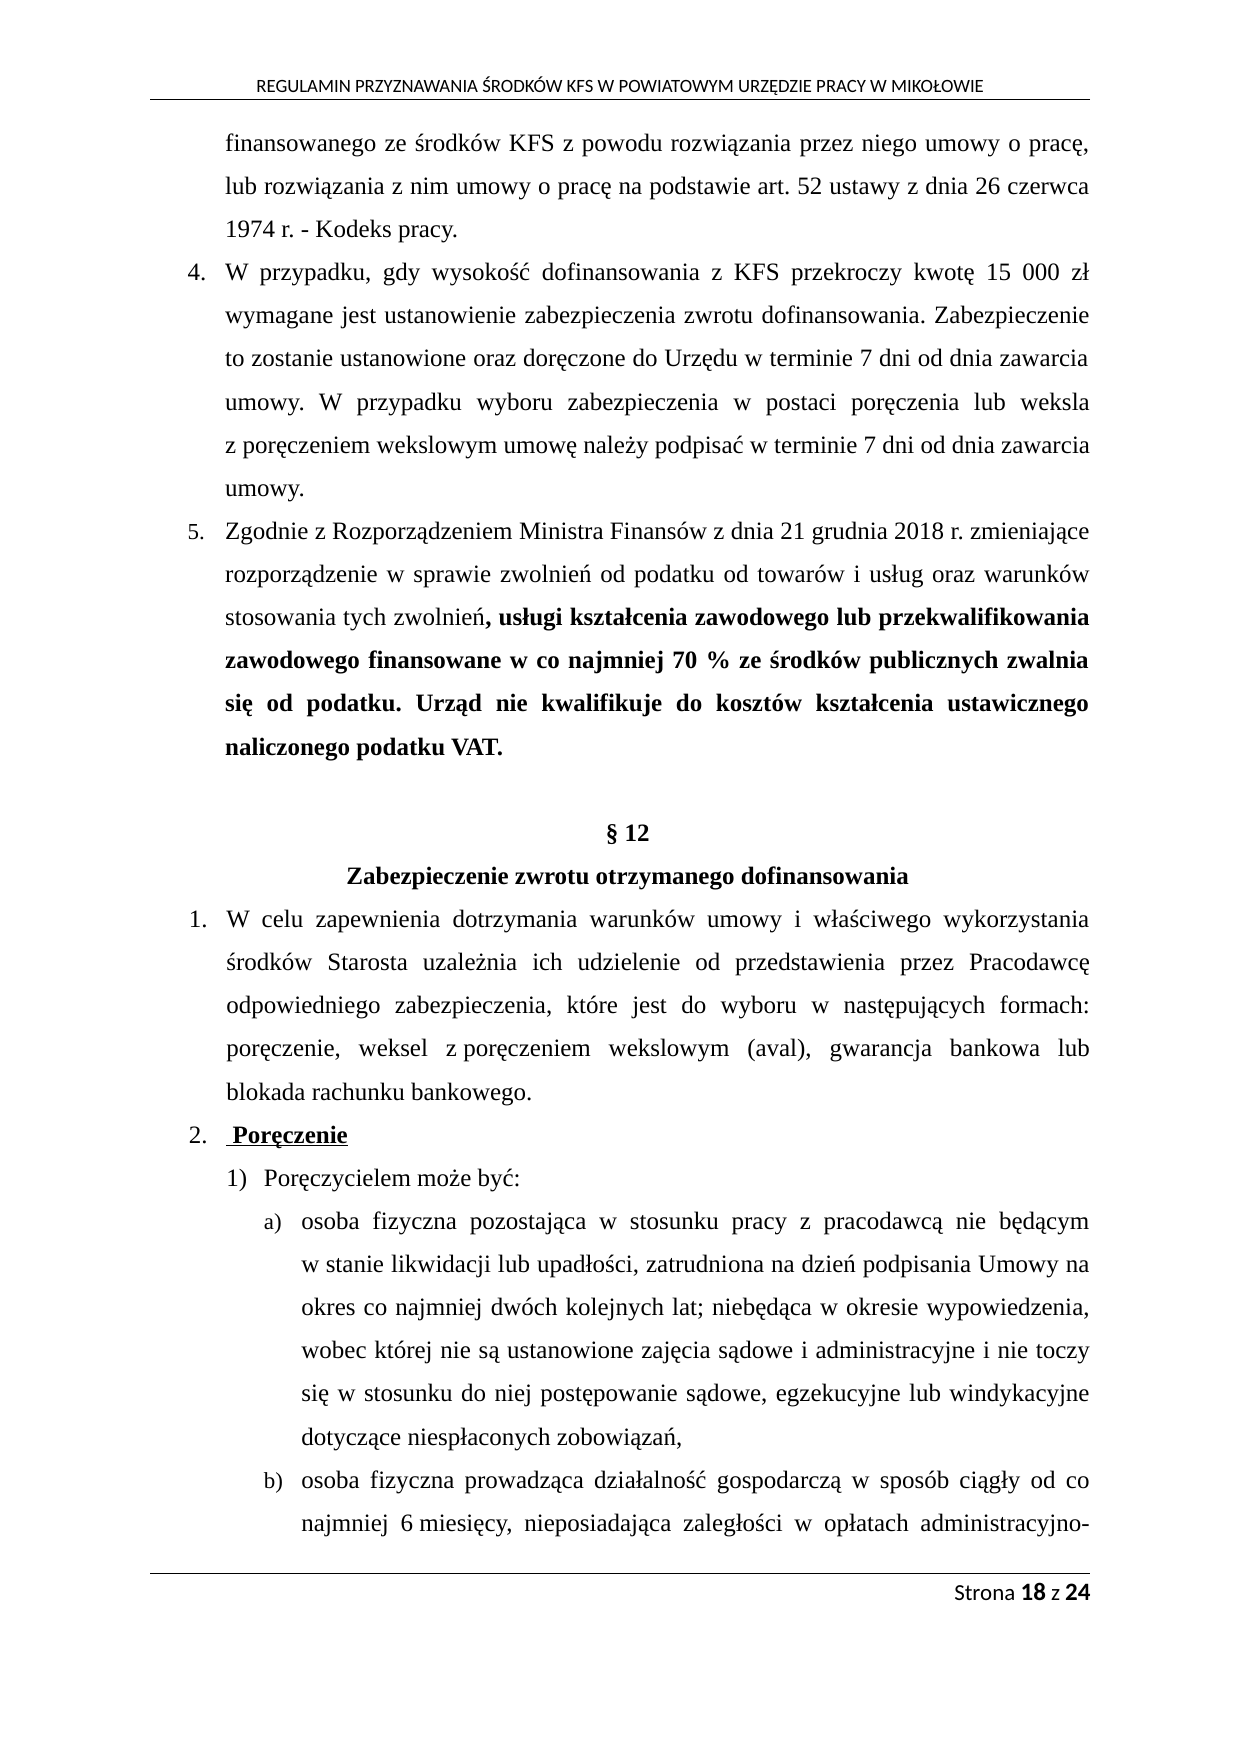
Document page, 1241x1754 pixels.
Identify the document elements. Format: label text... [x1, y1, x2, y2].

list osoba fizyczna prowadząca działalność gospodarczą w sposób ciągły od co najmniej 6 miesięcy, nieposiadająca zaległości w opłatach administracyjno- [264, 1465, 1090, 1537]
list W przypadku, gdy wysokość dofinansowania z KFS przekroczy kwotę 15 000 zł wymagane jest ustanowienie zabezpieczenia zwrotu dofinansowania. Zabezpieczenie to zostanie ustanowione oraz doręczone do Urzędu w terminie 7 dni od dnia zawarcia umowy. W przypadku wyboru zabezpieczenia w postaci poręczenia lub weksla z poręczeniem wekslowym umowę należy podpisać w terminie 7 dni od dnia zawarcia umowy. [187, 257, 1090, 502]
list W celu zapewnienia dotrzymania warunków umowy i właściwego wykorzystania środków Starosta uzależnia ich udzielenie od przedstawienia przez Pracodawcę odpowiedniego zabezpieczenia, które jest do wyboru w następujących formach: poręczenie, weksel z poręczeniem wekslowym (aval), gwarancja bankowa lub blokada rachunku bankowego. [189, 904, 1090, 1105]
list finansowanego ze środków KFS z powodu rozwiązania przez niego umowy o pracę, lub rozwiązania z nim umowy o pracę na podstawie art. 52 ustawy z dnia 26 czerwca 1974 r. - Kodeks pracy. [187, 128, 1090, 243]
list Zgodnie z Rozporządzeniem Ministra Finansów z dnia 21 grudnia 2018 r. zmieniające rozporządzenie w sprawie zwolnień od podatku od towarów i usług oraz warunków stosowania tych zwolnień, usługi kształcenia zawodowego lub przekwalifikowania zawodowego finansowane w co najmniej 70 % ze środków publicznych zwalnia się od podatku. Urząd nie kwalifikuje do kosztów kształcenia ustawicznego naliczonego podatku VAT. [187, 516, 1090, 760]
list Poręczenie [189, 1120, 1090, 1148]
list Poręczycielem może być: [226, 1163, 1090, 1192]
text § 12 [165, 818, 1090, 847]
list osoba fizyczna pozostająca w stosunku pracy z pracodawcą nie będącym w stanie likwidacji lub upadłości, zatrudniona na dzień podpisania Umowy na okres co najmniej dwóch kolejnych lat; niebędąca w okresie wypowiedzenia, wobec której nie są ustanowione zajęcia sądowe i administracyjne i nie toczy się w stosunku do niej postępowanie sądowe, egzekucyjne lub windykacyjne dotyczące niespłaconych zobowiązań, [264, 1206, 1090, 1450]
text Zabezpieczenie zwrotu otrzymanego dofinansowania [165, 861, 1090, 890]
